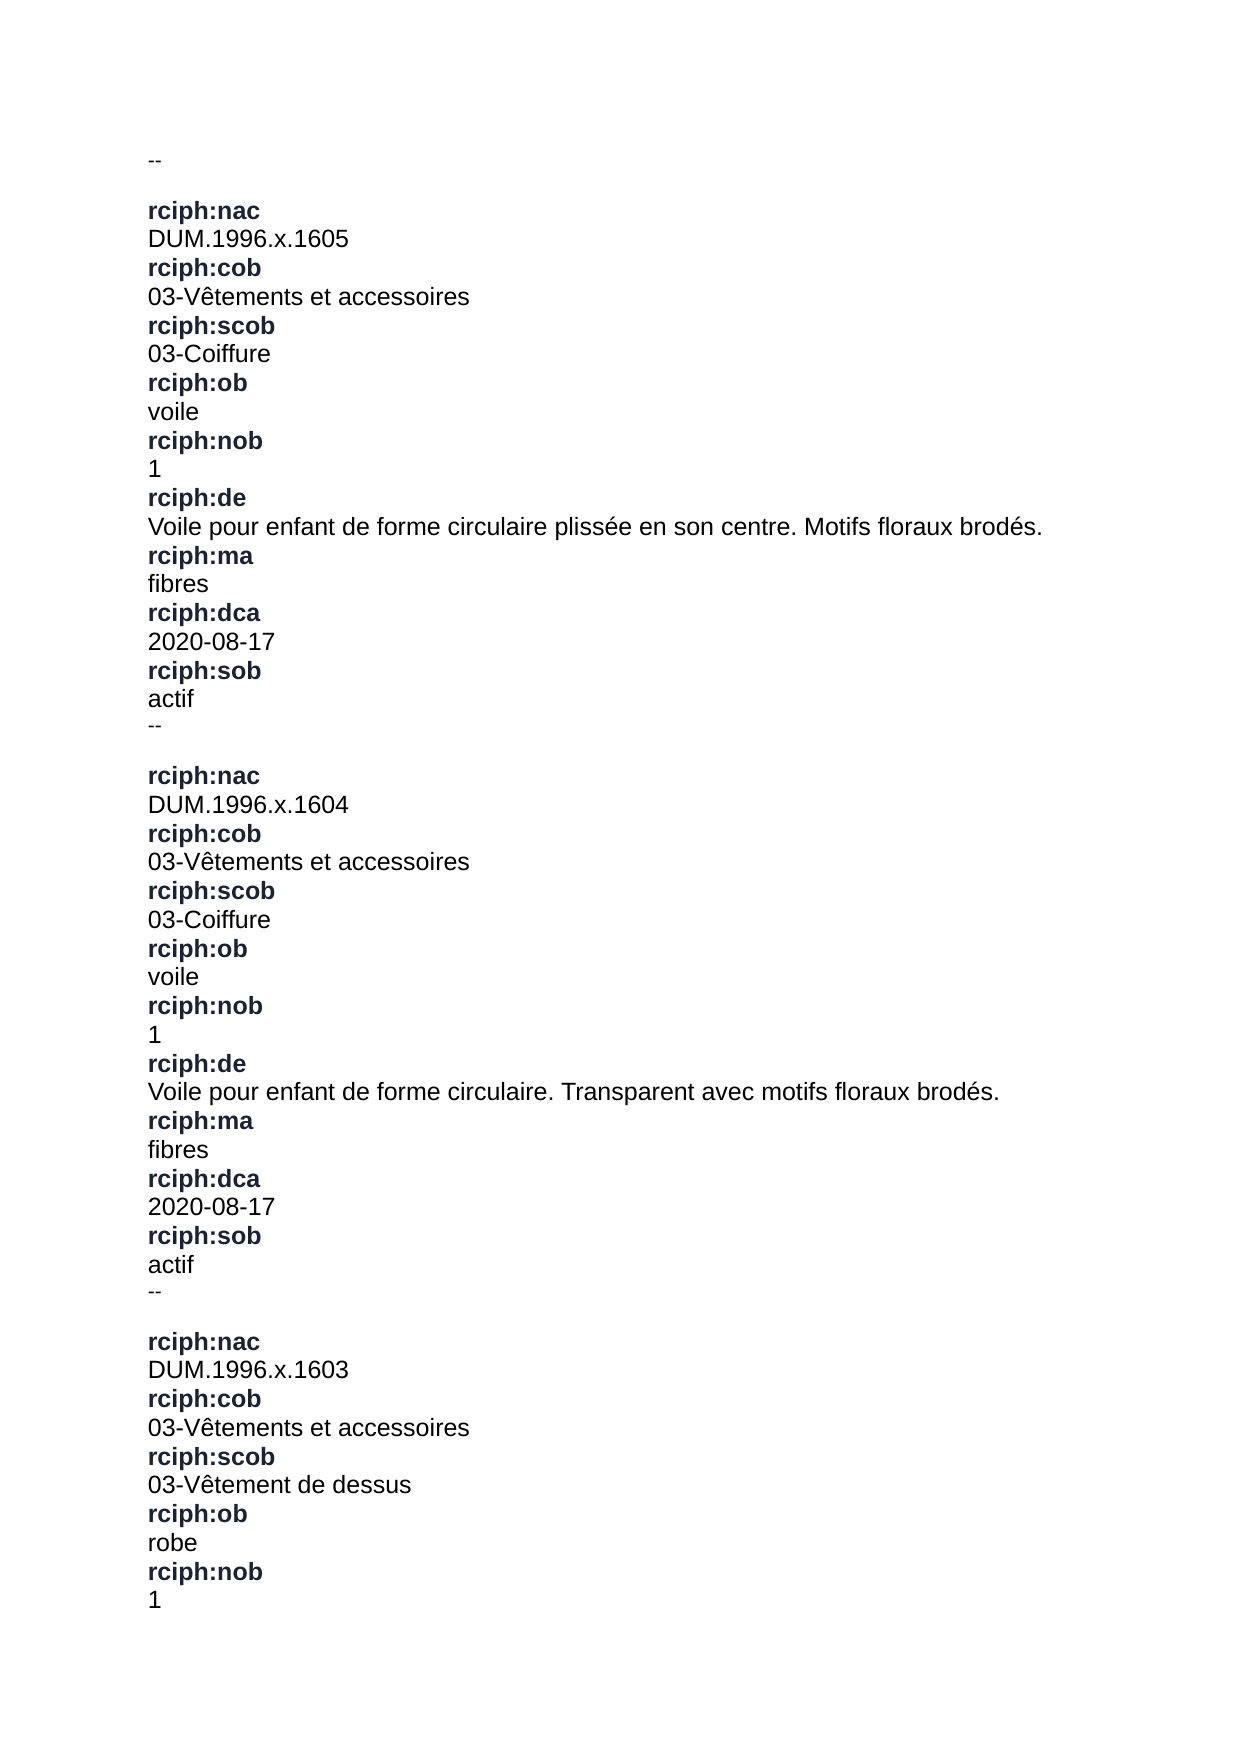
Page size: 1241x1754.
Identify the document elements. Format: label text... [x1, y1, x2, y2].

text rciph:dca [148, 1163, 1092, 1192]
text 03-Vêtements et accessoires [148, 1413, 1092, 1441]
text fibres [148, 569, 1092, 598]
text voile [148, 962, 1092, 991]
text rciph:nac [148, 1326, 1092, 1355]
text rciph:de [148, 483, 1092, 512]
text rciph:scob [148, 311, 1092, 339]
text rciph:cob [148, 253, 1092, 282]
text rciph:cob [148, 1384, 1092, 1413]
text DUM.1996.x.1605 [148, 224, 1092, 253]
text rciph:ob [148, 1499, 1092, 1528]
text rciph:dca [148, 598, 1092, 627]
text DUM.1996.x.1603 [148, 1355, 1092, 1384]
text voile [148, 397, 1092, 426]
text -- [148, 148, 1092, 172]
text -- [148, 1278, 1092, 1302]
text robe [148, 1528, 1092, 1556]
text rciph:ma [148, 541, 1092, 569]
text rciph:scob [148, 1441, 1092, 1470]
text actif [148, 1250, 1092, 1278]
text DUM.1996.x.1604 [148, 790, 1092, 818]
text rciph:scob [148, 876, 1092, 905]
text rciph:ob [148, 933, 1092, 962]
text rciph:nob [148, 991, 1092, 1020]
text 1 [148, 454, 1092, 483]
text 03-Vêtements et accessoires [148, 847, 1092, 876]
text rciph:cob [148, 818, 1092, 847]
text Voile pour enfant de forme circulaire plissée en son centre. Motifs floraux brodés. [148, 512, 1092, 541]
text rciph:sob [148, 1221, 1092, 1250]
text actif [148, 684, 1092, 713]
text rciph:sob [148, 656, 1092, 684]
text 2020-08-17 [148, 1192, 1092, 1221]
text 03-Vêtement de dessus [148, 1470, 1092, 1499]
text rciph:de [148, 1048, 1092, 1077]
text Voile pour enfant de forme circulaire. Transparent avec motifs floraux brodés. [148, 1077, 1092, 1106]
text rciph:nac [148, 196, 1092, 224]
text 2020-08-17 [148, 627, 1092, 656]
text 03-Coiffure [148, 905, 1092, 933]
text 03-Vêtements et accessoires [148, 282, 1092, 311]
text rciph:nob [148, 1556, 1092, 1585]
text 1 [148, 1585, 1092, 1614]
text 03-Coiffure [148, 339, 1092, 368]
text -- [148, 713, 1092, 737]
text rciph:nac [148, 761, 1092, 790]
text 1 [148, 1020, 1092, 1048]
text fibres [148, 1135, 1092, 1163]
text rciph:ma [148, 1106, 1092, 1135]
text rciph:nob [148, 426, 1092, 454]
text rciph:ob [148, 368, 1092, 397]
